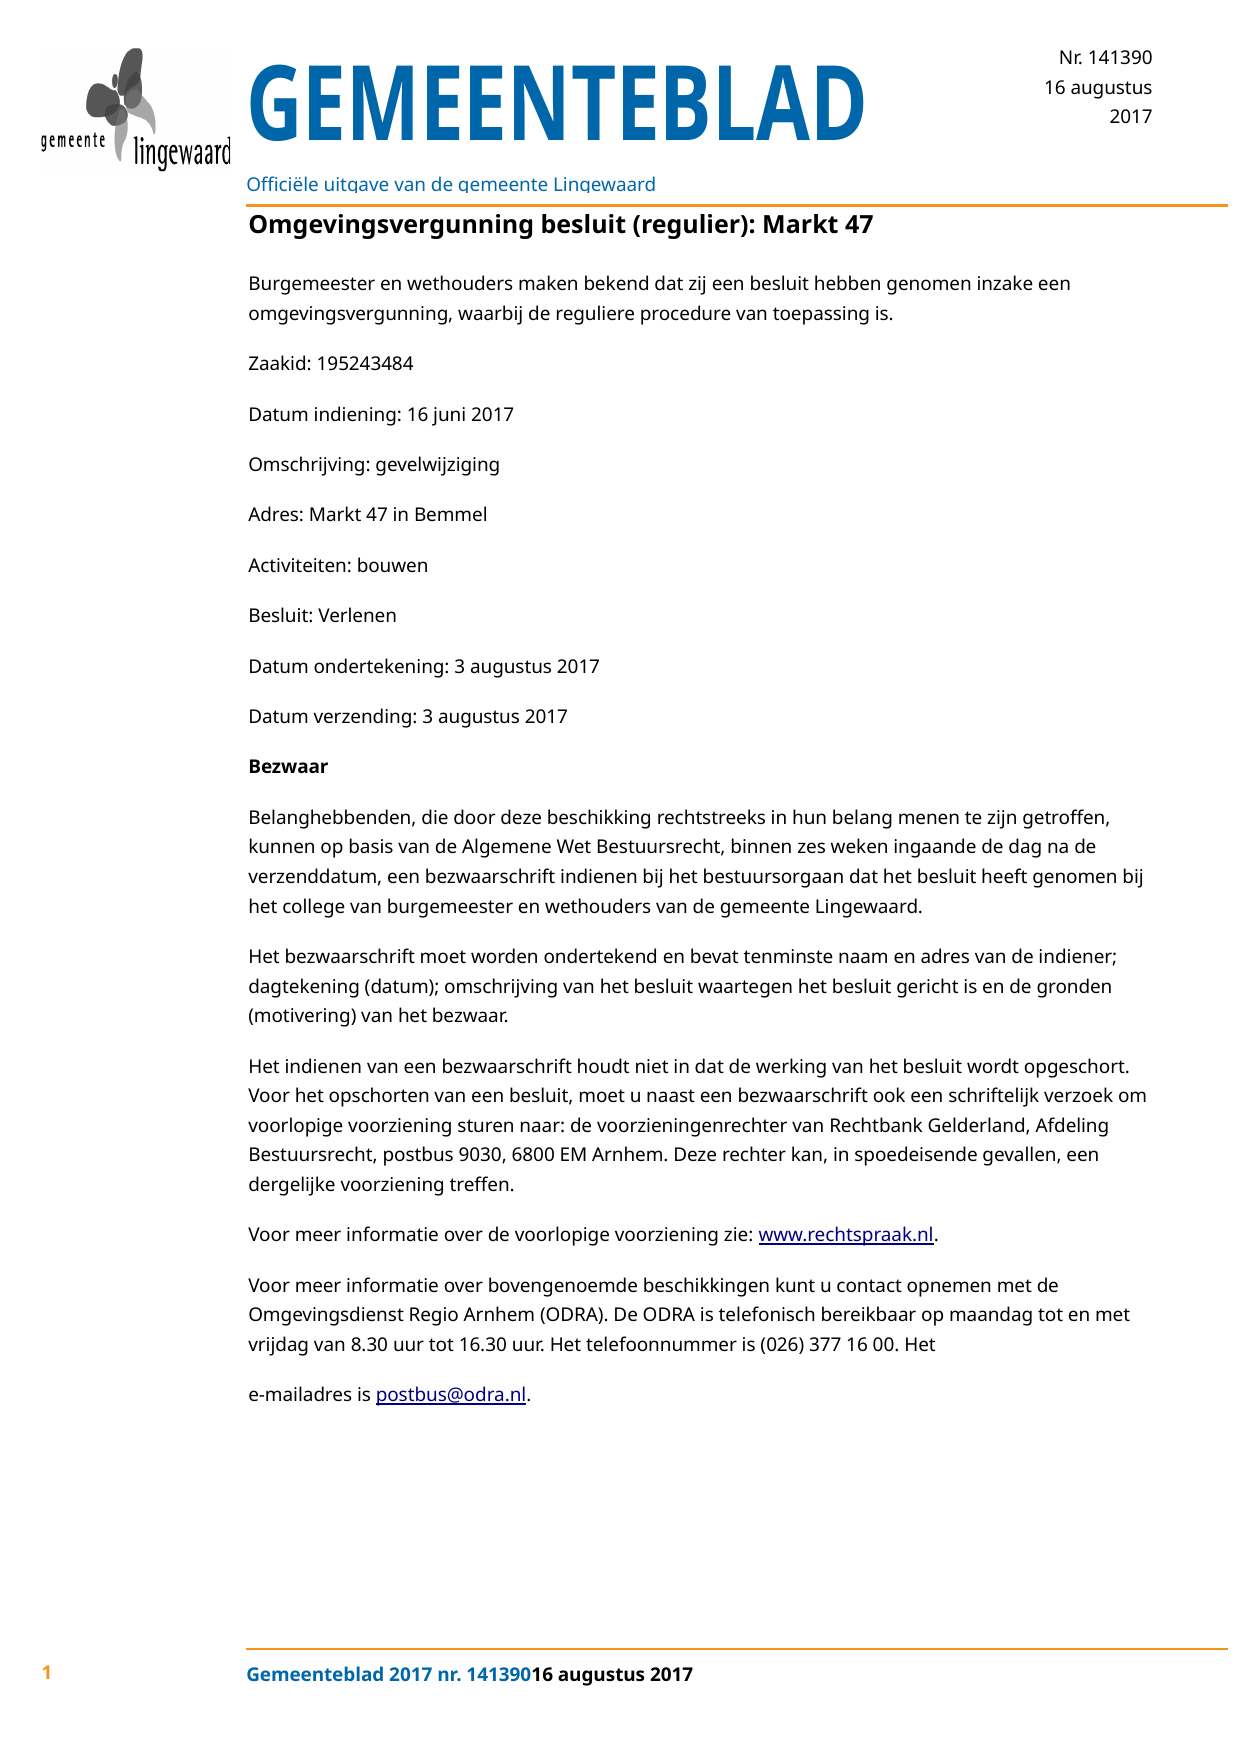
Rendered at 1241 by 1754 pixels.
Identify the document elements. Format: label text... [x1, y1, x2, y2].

text Activiteiten: bouwen [248, 552, 1152, 578]
text Voor meer informatie over bovengenoemde beschikkingen kunt u contact opnemen met de Omgevingsdienst Regio Arnhem (ODRA). De ODRA is telefonisch bereikbaar op maandag tot en met vrijdag van 8.30 uur tot 16.30 uur. Het telefoonnummer is (026) 377 16 00. Het [248, 1272, 1152, 1357]
text Het bezwaarschrift moet worden ondertekend en bevat tenminste naam en adres van de indiener; dagtekening (datum); omschrijving van het besluit waartegen het besluit gericht is en de gronden (motivering) van het bezwaar. [248, 943, 1152, 1028]
text e-mailadres is postbus@odra.nl. [248, 1382, 1152, 1407]
text Zaakid: 195243484 [248, 350, 1152, 376]
text Omgevingsvergunning besluit (regulier): Markt 47 [248, 207, 1152, 241]
text Adres: Markt 47 in Bemmel [248, 502, 1152, 527]
text Omschrijving: gevelwijziging [248, 451, 1152, 477]
picture [41, 47, 231, 172]
text Voor meer informatie over de voorlopige voorziening zie: www.rechtspraak.nl. [248, 1222, 1152, 1247]
text Het indienen van een bezwaarschrift houdt niet in dat de werking van het besluit wordt opgeschort. Voor het opschorten van een besluit, moet u naast een bezwaarschrift ook een schriftelijk verzoek om voorlopige voorziening sturen naar: de voorzieningenrechter van Rechtbank Gelderland, Afdeling Bestuursrecht, postbus 9030, 6800 EM Arnhem. Deze rechter kan, in spoedeisende gevallen, een dergelijke voorziening treffen. [248, 1053, 1152, 1197]
text Datum verzending: 3 augustus 2017 [248, 703, 1152, 729]
text Datum indiening: 16 juni 2017 [248, 401, 1152, 426]
text Besluit: Verlenen [248, 602, 1152, 628]
text Belanghebbenden, die door deze beschikking rechtstreeks in hun belang menen te zijn getroffen, kunnen op basis van de Algemene Wet Bestuursrecht, binnen zes weken ingaande de dag na de verzenddatum, een bezwaarschrift indienen bij het bestuursorgaan dat het besluit heeft genomen bij het college van burgemeester en wethouders van de gemeente Lingewaard. [248, 804, 1152, 918]
text Datum ondertekening: 3 augustus 2017 [248, 653, 1152, 678]
text Burgemeester en wethouders maken bekend dat zij een besluit hebben genomen inzake een omgevingsvergunning, waarbij de reguliere procedure van toepassing is. [248, 270, 1152, 326]
text Bezwaar [248, 754, 1152, 779]
